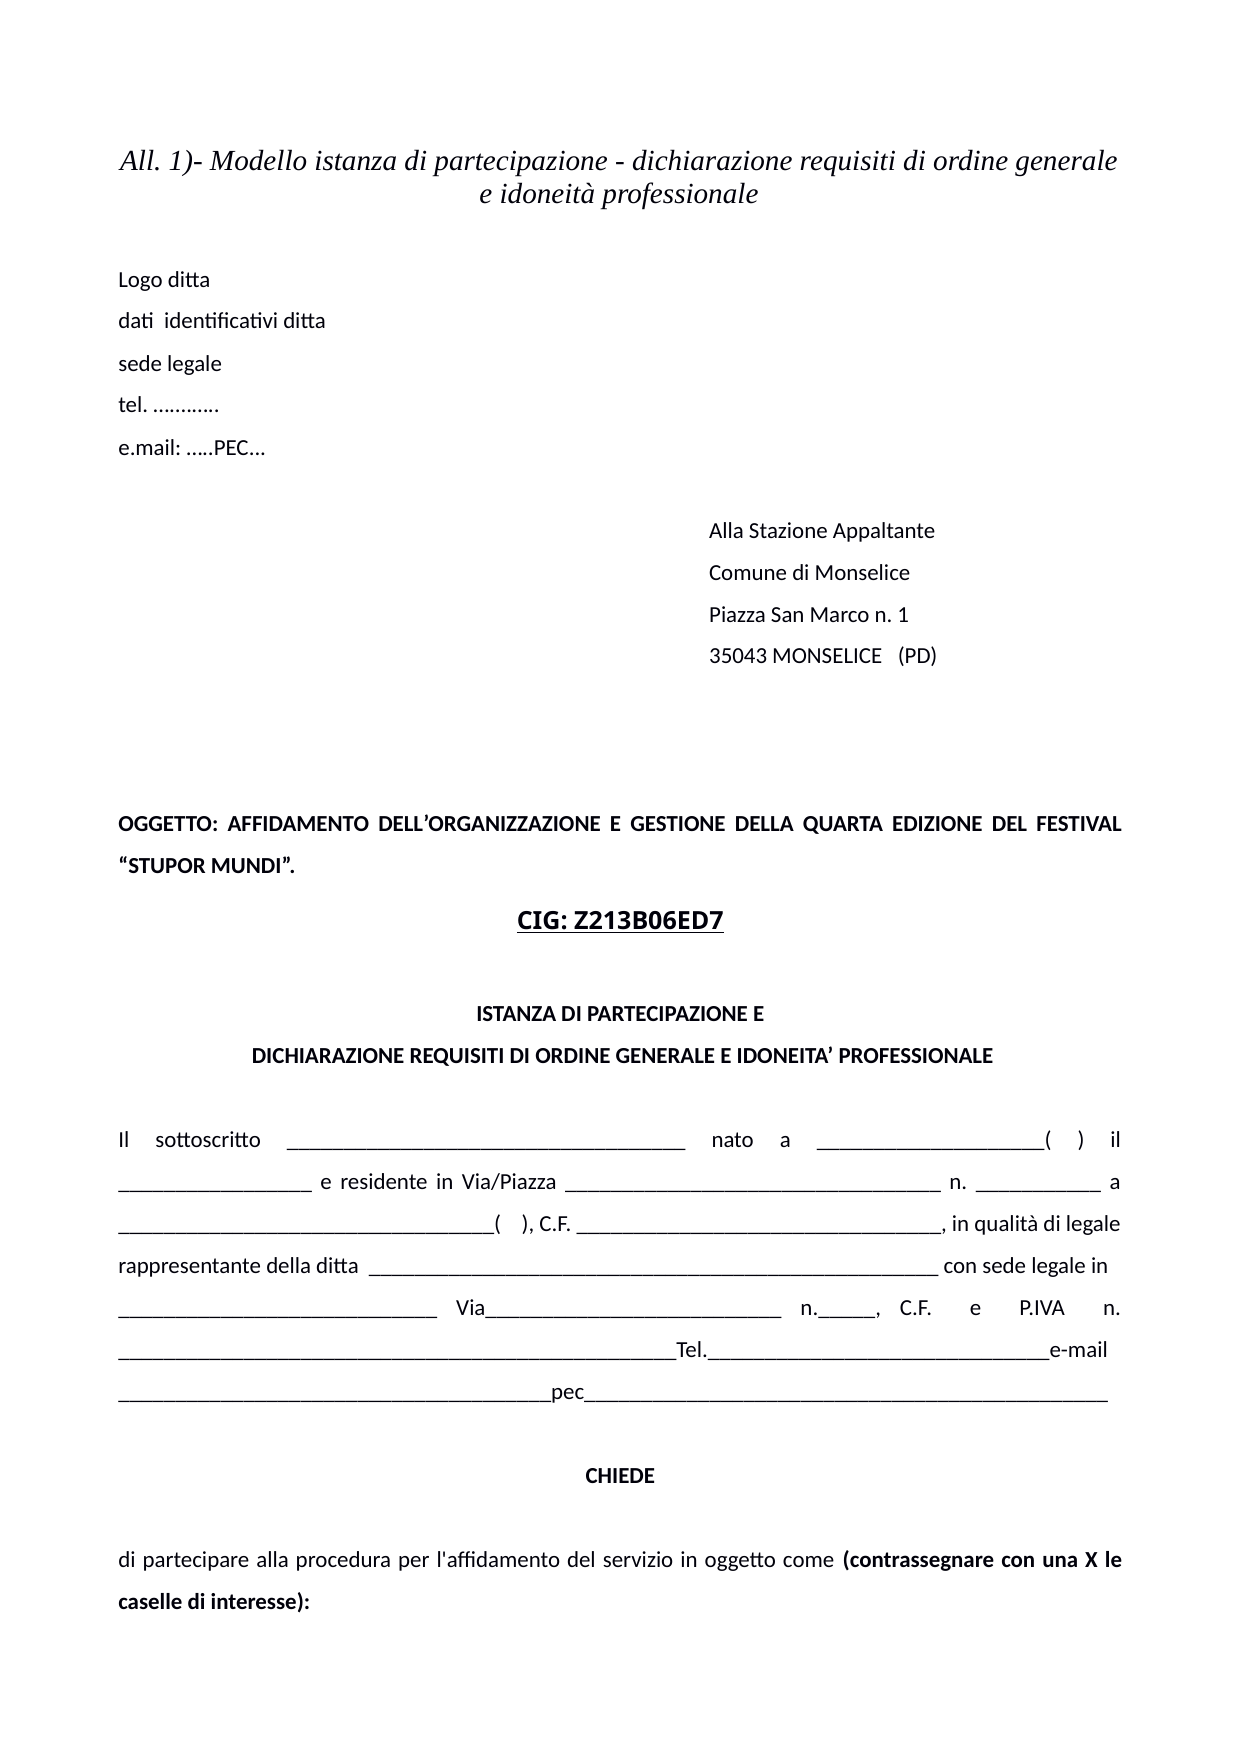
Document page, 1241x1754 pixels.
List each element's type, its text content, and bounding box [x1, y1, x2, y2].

text CHIEDE [118, 1461, 585, 1489]
text ISTANZA DI PARTECIPAZIONE E [118, 999, 1122, 1028]
text Comune di Monselice [635, 558, 709, 586]
text DICHIARAZIONE REQUISITI DI ORDINE GENERALE E IDONEITA’ PROFESSIONALE [994, 1042, 1122, 1069]
text OGGETTO: AFFIDAMENTO DELL’ORGANIZZAZIONE E GESTIONE DELLA QUARTA EDIZIONE DEL FESTIVAL “STUPOR MUNDI”. [118, 831, 1122, 879]
text Alla Stazione Appaltante [935, 516, 1122, 544]
text All. 1)- Modello istanza di partecipazione - dichiarazione requisiti di ordine generale e idoneità professionale [761, 143, 1122, 210]
table_header [637, 293, 1156, 474]
text Piazza San Marco n. 1 [909, 600, 1122, 628]
text Il sottoscritto ___________________________________ nato a ____________________( ) il _________________ e residente in Via/Piazza _________________________________ n. ___________ a _________________________________( ), C.F. ________________________________, in qualità di legale rappresentante della ditta __________________________________________________ con sede legale in [118, 1196, 1122, 1210]
text ____________________________ Via__________________________ n._____, C.F. e P.IVA n. _________________________________________________Tel.______________________________e-mail ______________________________________pec______________________________________________ [118, 1321, 1122, 1405]
text Comune di Monselice [910, 558, 1122, 586]
table_header Logo ditta dati identificativi ditta sede legale tel. …....….. e.mail: …..PEC... [118, 461, 637, 474]
text Il sottoscritto ___________________________________ nato a ____________________( ) il _________________ e residente in Via/Piazza _________________________________ n. ___________ a _________________________________( ), C.F. ________________________________, in qualità di legale rappresentante della ditta __________________________________________________ con sede legale in [118, 1153, 1122, 1168]
text 35043 MONSELICE (PD) [938, 642, 1122, 670]
text Il sottoscritto ___________________________________ nato a ____________________( ) il _________________ e residente in Via/Piazza _________________________________ n. ___________ a _________________________________( ), C.F. ________________________________, in qualità di legale rappresentante della ditta __________________________________________________ con sede legale in [118, 1237, 1122, 1279]
text DICHIARAZIONE REQUISITI DI ORDINE GENERALE E IDONEITA’ PROFESSIONALE [118, 1042, 246, 1069]
text di partecipare alla procedura per l'affidamento del servizio in oggetto come (contrassegnare con una X le caselle di interesse): [118, 1545, 1122, 1615]
text CHIEDE [655, 1461, 1122, 1489]
text CIG: Z213B06ED7 [162, 903, 1078, 937]
text All. 1)- Modello istanza di partecipazione - dichiarazione requisiti di ordine generale e idoneità professionale [118, 143, 615, 210]
